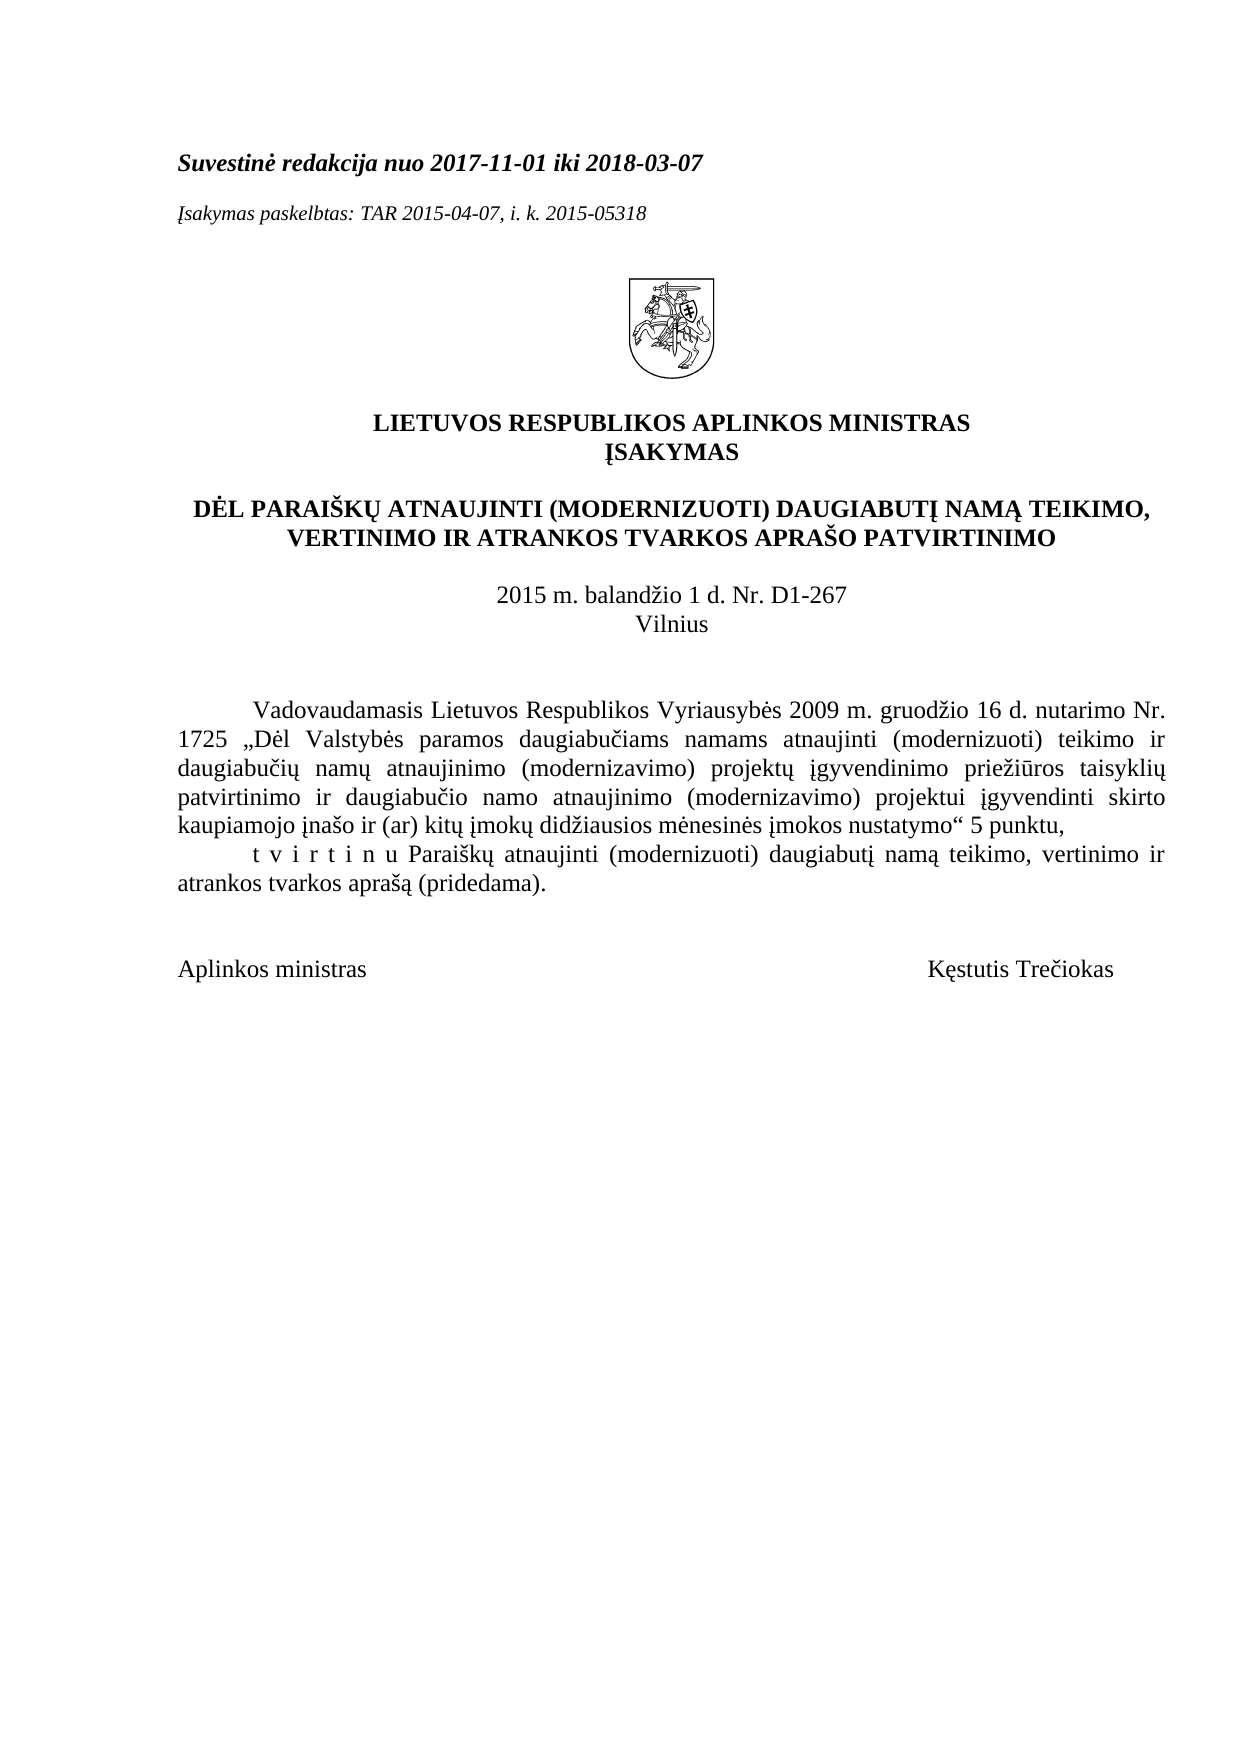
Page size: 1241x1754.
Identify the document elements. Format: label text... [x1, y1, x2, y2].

text Suvestinė redakcija nuo 2017-11-01 iki 2018-03-07 [177, 148, 1166, 176]
text 2015 m. balandžio 1 d. Nr. D1-267 [177, 580, 1166, 609]
text Vilnius [177, 609, 1166, 638]
text LIETUVOS RESPUBLIKOS APLINKOS MINISTRAS [177, 408, 1166, 437]
text Aplinkos ministras Kęstutis Trečiokas [177, 954, 1163, 983]
text t v i r t i n u Paraiškų atnaujinti (modernizuoti) daugiabutį namą teikimo, vertinimo ir atrankos tvarkos aprašą (pridedama). [177, 839, 1167, 897]
text Įsakymas paskelbtas: TAR 2015-04-07, i. k. 2015-05318 [177, 201, 1166, 224]
text ĮSAKYMAS [177, 437, 1166, 465]
text DĖL PARAIŠKŲ ATNAUJINTI (MODERNIZUOTI) DAUGIABUTĮ NAMĄ TEIKIMO, VERTINIMO IR ATRANKOS TVARKOS APRAŠO PATVIRTINIMO [177, 494, 1166, 552]
text Vadovaudamasis Lietuvos Respublikos Vyriausybės 2009 m. gruodžio 16 d. nutarimo Nr. 1725 „Dėl Valstybės paramos daugiabučiams namams atnaujinti (modernizuoti) teikimo ir daugiabučių namų atnaujinimo (modernizavimo) projektų įgyvendinimo priežiūros taisyklių patvirtinimo ir daugiabučio namo atnaujinimo (modernizavimo) projektui įgyvendinti skirto kaupiamojo įnašo ir (ar) kitų įmokų didžiausios mėnesinės įmokos nustatymo“ 5 punktu, [177, 695, 1166, 839]
